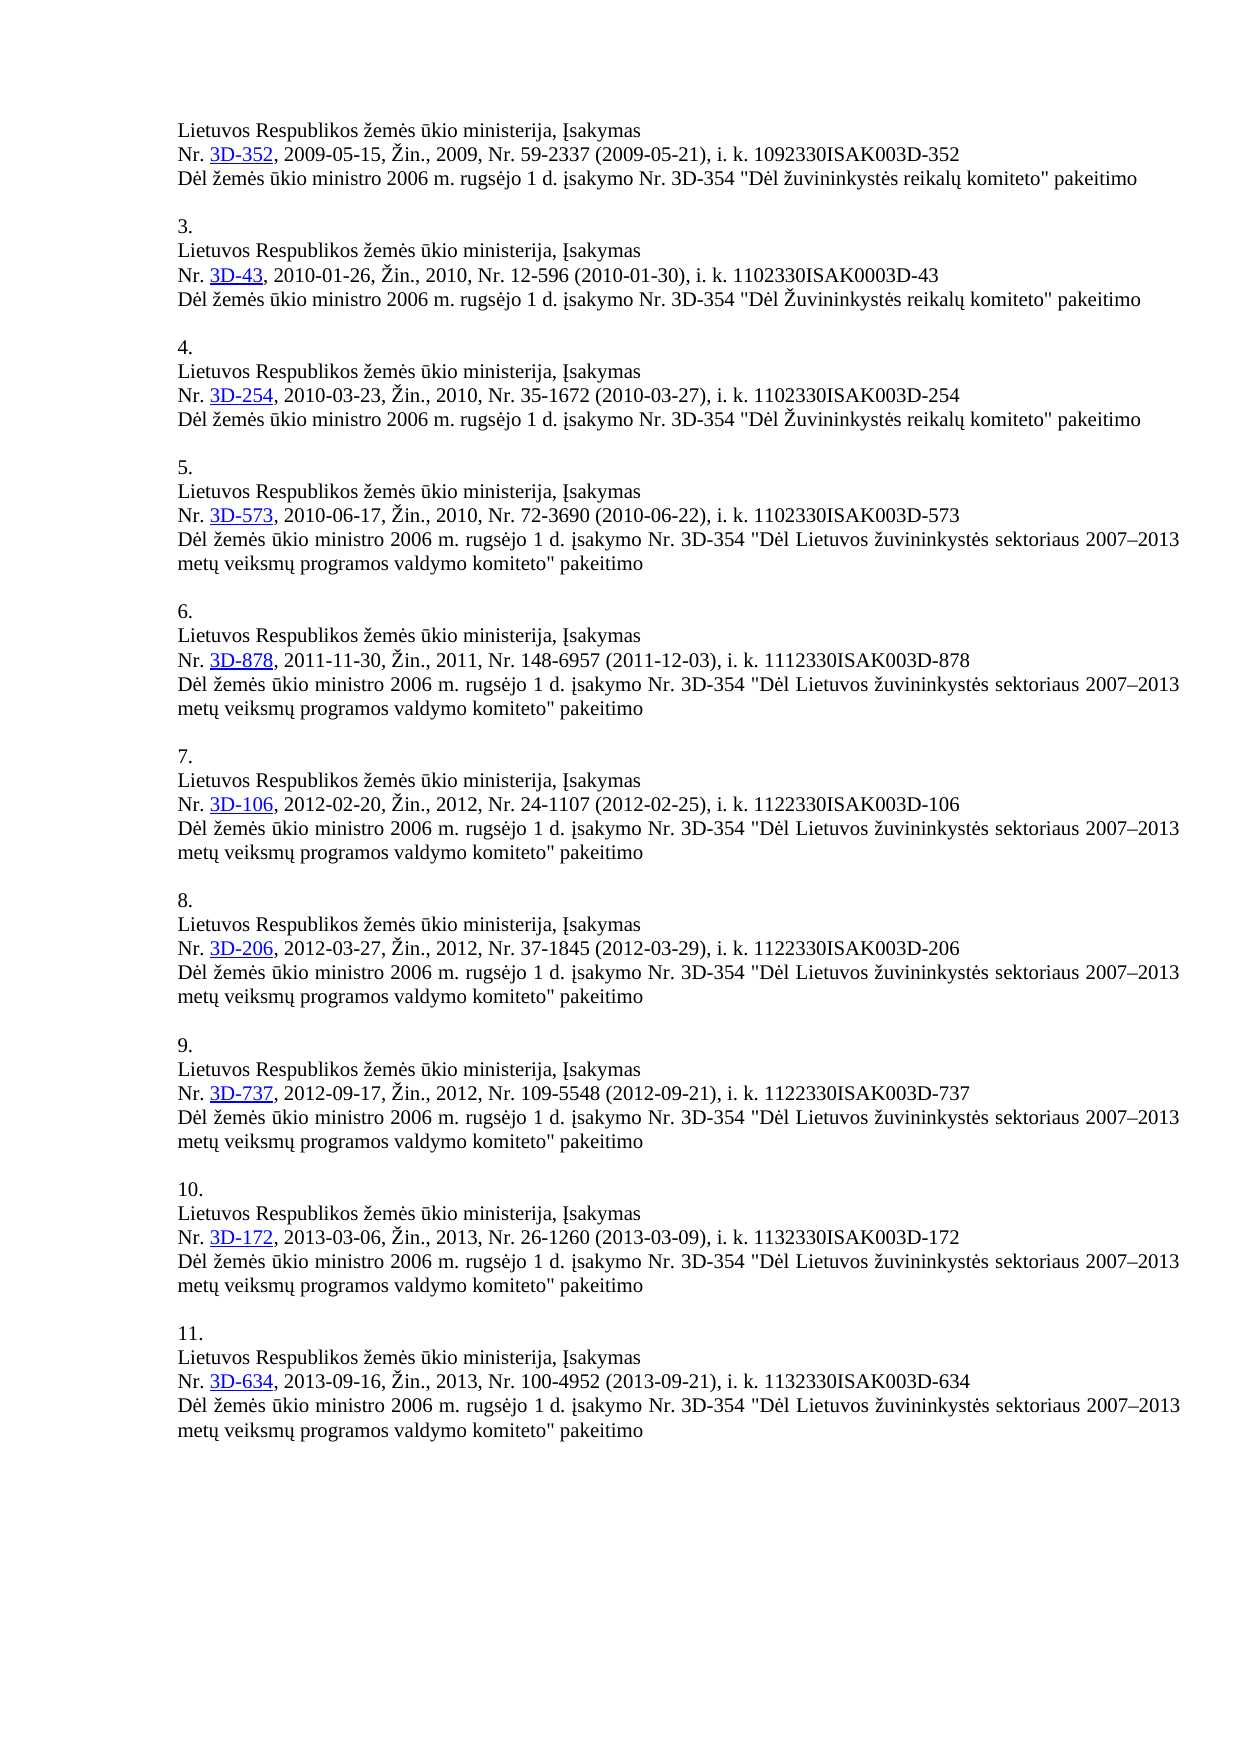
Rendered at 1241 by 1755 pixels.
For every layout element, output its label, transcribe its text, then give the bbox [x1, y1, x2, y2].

text Dėl žemės ūkio ministro 2006 m. rugsėjo 1 d. įsakymo Nr. 3D-354 "Dėl Lietuvos žuvininkystės sektoriaus 2007–2013 metų veiksmų programos valdymo komiteto" pakeitimo [177, 960, 1181, 1008]
text 4. [177, 335, 1181, 359]
text Nr. 3D-43, 2010-01-26, Žin., 2010, Nr. 12-596 (2010-01-30), i. k. 1102330ISAK0003D-43 [177, 262, 1181, 287]
text Nr. 3D-737, 2012-09-17, Žin., 2012, Nr. 109-5548 (2012-09-21), i. k. 1122330ISAK003D-737 [177, 1081, 1181, 1105]
text Nr. 3D-206, 2012-03-27, Žin., 2012, Nr. 37-1845 (2012-03-29), i. k. 1122330ISAK003D-206 [177, 936, 1181, 960]
text Nr. 3D-172, 2013-03-06, Žin., 2013, Nr. 26-1260 (2013-03-09), i. k. 1132330ISAK003D-172 [177, 1225, 1181, 1249]
text Dėl žemės ūkio ministro 2006 m. rugsėjo 1 d. įsakymo Nr. 3D-354 "Dėl Lietuvos žuvininkystės sektoriaus 2007–2013 metų veiksmų programos valdymo komiteto" pakeitimo [177, 816, 1181, 864]
text 3. [177, 214, 1181, 238]
text Lietuvos Respublikos žemės ūkio ministerija, Įsakymas [177, 359, 1181, 383]
text Nr. 3D-634, 2013-09-16, Žin., 2013, Nr. 100-4952 (2013-09-21), i. k. 1132330ISAK003D-634 [177, 1369, 1181, 1393]
text Lietuvos Respublikos žemės ūkio ministerija, Įsakymas [177, 768, 1181, 792]
text Dėl žemės ūkio ministro 2006 m. rugsėjo 1 d. įsakymo Nr. 3D-354 "Dėl Lietuvos žuvininkystės sektoriaus 2007–2013 metų veiksmų programos valdymo komiteto" pakeitimo [177, 1105, 1181, 1153]
text 6. [177, 599, 1181, 623]
text Dėl žemės ūkio ministro 2006 m. rugsėjo 1 d. įsakymo Nr. 3D-354 "Dėl Lietuvos žuvininkystės sektoriaus 2007–2013 metų veiksmų programos valdymo komiteto" pakeitimo [177, 672, 1181, 720]
text Lietuvos Respublikos žemės ūkio ministerija, Įsakymas [177, 912, 1181, 936]
text 7. [177, 744, 1181, 768]
text Nr. 3D-254, 2010-03-23, Žin., 2010, Nr. 35-1672 (2010-03-27), i. k. 1102330ISAK003D-254 [177, 383, 1181, 407]
text Dėl žemės ūkio ministro 2006 m. rugsėjo 1 d. įsakymo Nr. 3D-354 "Dėl žuvininkystės reikalų komiteto" pakeitimo [177, 166, 1181, 190]
text 11. [177, 1321, 1181, 1345]
text Dėl žemės ūkio ministro 2006 m. rugsėjo 1 d. įsakymo Nr. 3D-354 "Dėl Žuvininkystės reikalų komiteto" pakeitimo [177, 407, 1181, 431]
text Lietuvos Respublikos žemės ūkio ministerija, Įsakymas [177, 118, 1181, 142]
text Lietuvos Respublikos žemės ūkio ministerija, Įsakymas [177, 1057, 1181, 1081]
text Lietuvos Respublikos žemės ūkio ministerija, Įsakymas [177, 623, 1181, 647]
text 10. [177, 1177, 1181, 1201]
text Dėl žemės ūkio ministro 2006 m. rugsėjo 1 d. įsakymo Nr. 3D-354 "Dėl Lietuvos žuvininkystės sektoriaus 2007–2013 metų veiksmų programos valdymo komiteto" pakeitimo [177, 1393, 1181, 1442]
text Nr. 3D-573, 2010-06-17, Žin., 2010, Nr. 72-3690 (2010-06-22), i. k. 1102330ISAK003D-573 [177, 503, 1181, 527]
text Nr. 3D-878, 2011-11-30, Žin., 2011, Nr. 148-6957 (2011-12-03), i. k. 1112330ISAK003D-878 [177, 647, 1181, 672]
text Dėl žemės ūkio ministro 2006 m. rugsėjo 1 d. įsakymo Nr. 3D-354 "Dėl Lietuvos žuvininkystės sektoriaus 2007–2013 metų veiksmų programos valdymo komiteto" pakeitimo [177, 1249, 1181, 1297]
text 8. [177, 888, 1181, 912]
text Nr. 3D-352, 2009-05-15, Žin., 2009, Nr. 59-2337 (2009-05-21), i. k. 1092330ISAK003D-352 [177, 142, 1181, 166]
text Lietuvos Respublikos žemės ūkio ministerija, Įsakymas [177, 1201, 1181, 1225]
text Dėl žemės ūkio ministro 2006 m. rugsėjo 1 d. įsakymo Nr. 3D-354 "Dėl Žuvininkystės reikalų komiteto" pakeitimo [177, 287, 1181, 311]
text 9. [177, 1032, 1181, 1057]
text Lietuvos Respublikos žemės ūkio ministerija, Įsakymas [177, 1345, 1181, 1369]
text Nr. 3D-106, 2012-02-20, Žin., 2012, Nr. 24-1107 (2012-02-25), i. k. 1122330ISAK003D-106 [177, 792, 1181, 816]
text Lietuvos Respublikos žemės ūkio ministerija, Įsakymas [177, 479, 1181, 503]
text Dėl žemės ūkio ministro 2006 m. rugsėjo 1 d. įsakymo Nr. 3D-354 "Dėl Lietuvos žuvininkystės sektoriaus 2007–2013 metų veiksmų programos valdymo komiteto" pakeitimo [177, 527, 1181, 575]
text Lietuvos Respublikos žemės ūkio ministerija, Įsakymas [177, 238, 1181, 262]
text 5. [177, 455, 1181, 479]
